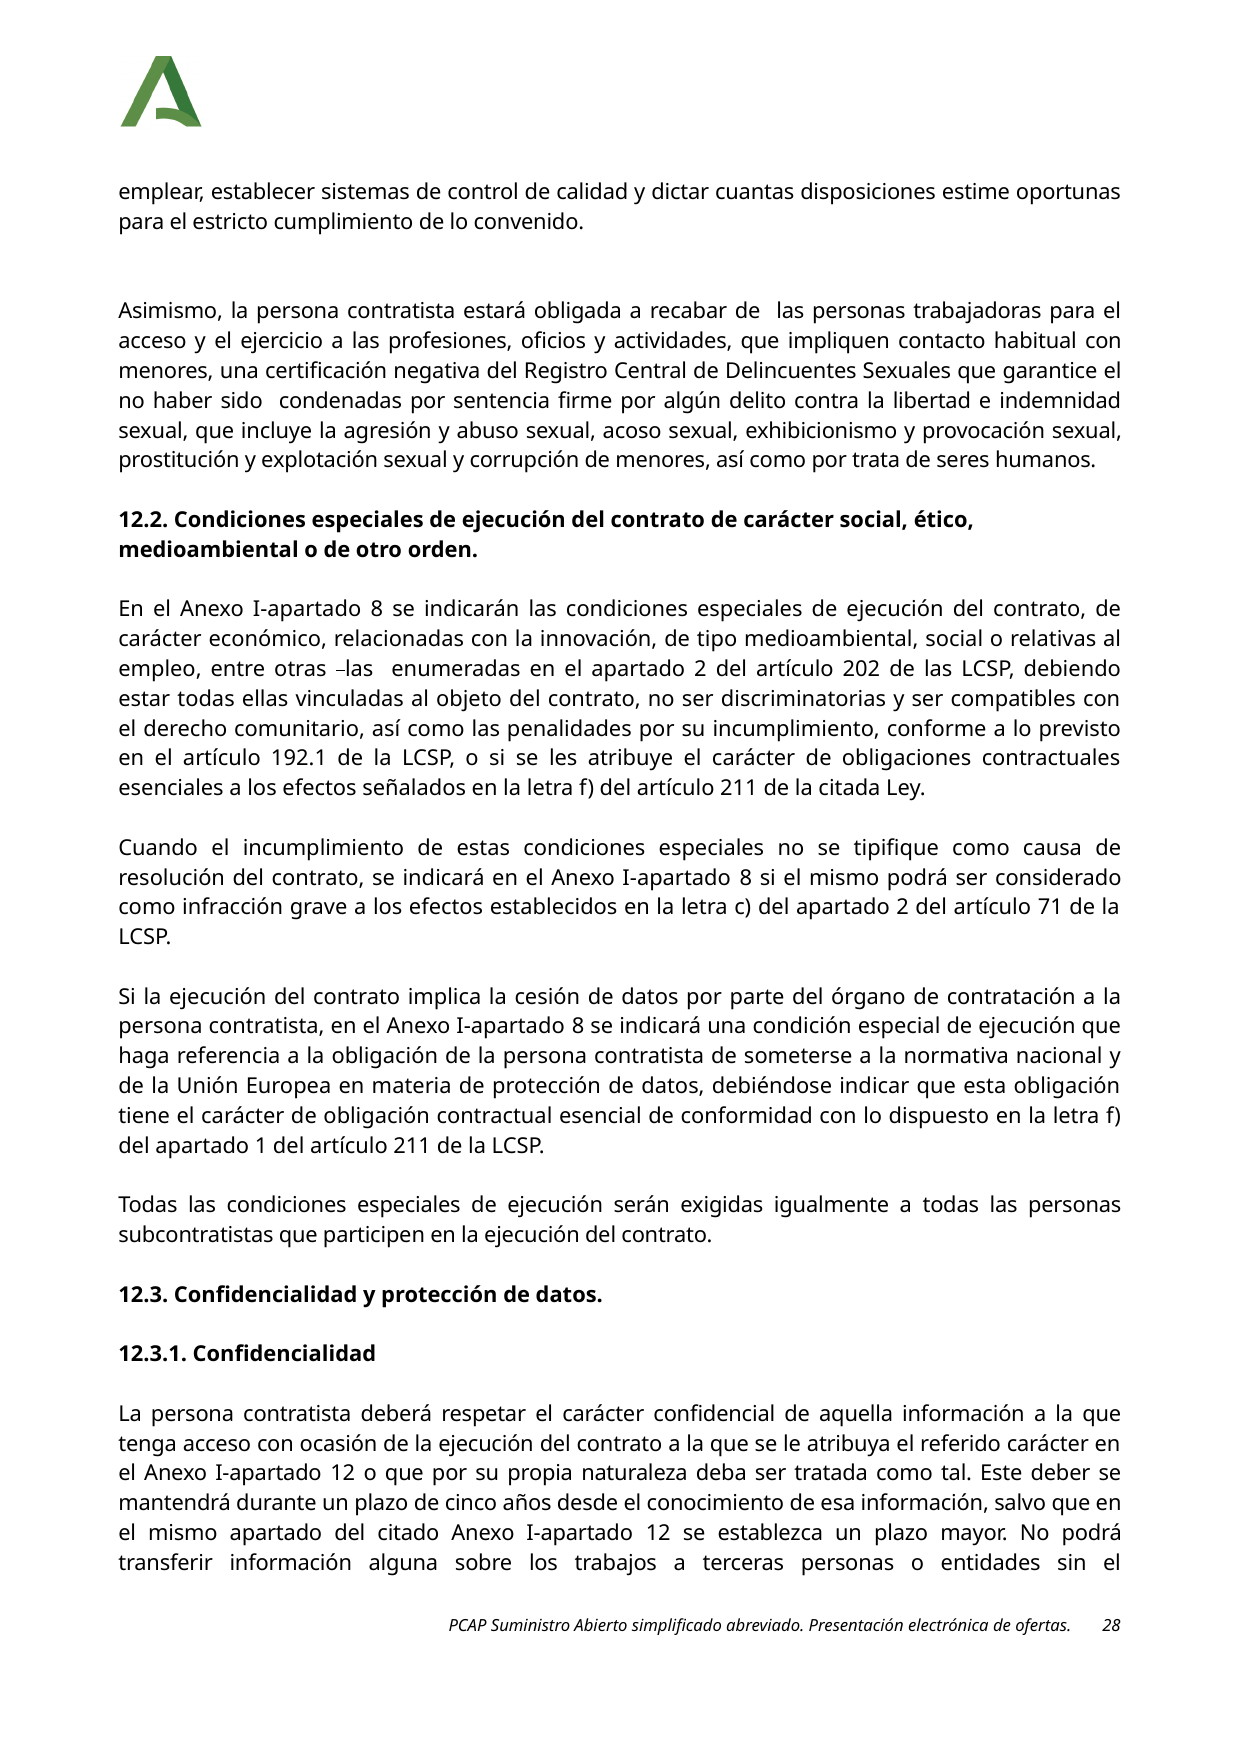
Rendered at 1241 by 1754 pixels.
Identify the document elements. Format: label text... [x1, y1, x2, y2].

text emplear, establecer sistemas de control de calidad y dictar cuantas disposiciones estime oportunas para el estricto cumplimiento de lo convenido. [118, 176, 1122, 236]
text La persona contratista deberá respetar el carácter confidencial de aquella información a la que tenga acceso con ocasión de la ejecución del contrato a la que se le atribuya el referido carácter en el Anexo I-apartado 12 o que por su propia naturaleza deba ser tratada como tal. Este deber se mantendrá durante un plazo de cinco años desde el conocimiento de esa información, salvo que en el mismo apartado del citado Anexo I-apartado 12 se establezca un plazo mayor. No podrá transferir información alguna sobre los trabajos a terceras personas o entidades sin el [118, 1398, 1122, 1577]
text En el Anexo I-apartado 8 se indicarán las condiciones especiales de ejecución del contrato, de carácter económico, relacionadas con la innovación, de tipo medioambiental, social o relativas al empleo, entre otras las enumeradas en el apartado 2 del artículo 202 de las LCSP, debiendo estar todas ellas vinculadas al objeto del contrato, no ser discriminatorias y ser compatibles con el derecho comunitario, así como las penalidades por su incumplimiento, conforme a lo previsto en el artículo 192.1 de la LCSP, o si se les atribuye el carácter de obligaciones contractuales esenciales a los efectos señalados en la letra f) del artículo 211 de la citada Ley. [118, 593, 1122, 802]
text Cuando el incumplimiento de estas condiciones especiales no se tipifique como causa de resolución del contrato, se indicará en el Anexo I-apartado 8 si el mismo podrá ser considerado como infracción grave a los efectos establecidos en la letra c) del apartado 2 del artículo 71 de la LCSP. [118, 832, 1122, 951]
subtitle 12.3.1. Confidencialidad [118, 1338, 1122, 1368]
text Asimismo, la persona contratista estará obligada a recabar de las personas trabajadoras para el acceso y el ejercicio a las profesiones, oficios y actividades, que impliquen contacto habitual con menores, una certificación negativa del Registro Central de Delincuentes Sexuales que garantice el no haber sido condenadas por sentencia firme por algún delito contra la libertad e indemnidad sexual, que incluye la agresión y abuso sexual, acoso sexual, exhibicionismo y provocación sexual, prostitución y explotación sexual y corrupción de menores, así como por trata de seres humanos. [118, 296, 1122, 474]
subtitle 12.2. Condiciones especiales de ejecución del contrato de carácter social, ético, medioambiental o de otro orden. [118, 504, 1122, 564]
picture [116, 52, 205, 131]
text Todas las condiciones especiales de ejecución serán exigidas igualmente a todas las personas subcontratistas que participen en la ejecución del contrato. [118, 1189, 1122, 1249]
subtitle 12.3. Confidencialidad y protección de datos. [118, 1279, 1122, 1308]
text Si la ejecución del contrato implica la cesión de datos por parte del órgano de contratación a la persona contratista, en el Anexo I-apartado 8 se indicará una condición especial de ejecución que haga referencia a la obligación de la persona contratista de someterse a la normativa nacional y de la Unión Europea en materia de protección de datos, debiéndose indicar que esta obligación tiene el carácter de obligación contractual esencial de conformidad con lo dispuesto en la letra f) del apartado 1 del artículo 211 de la LCSP. [118, 981, 1122, 1159]
